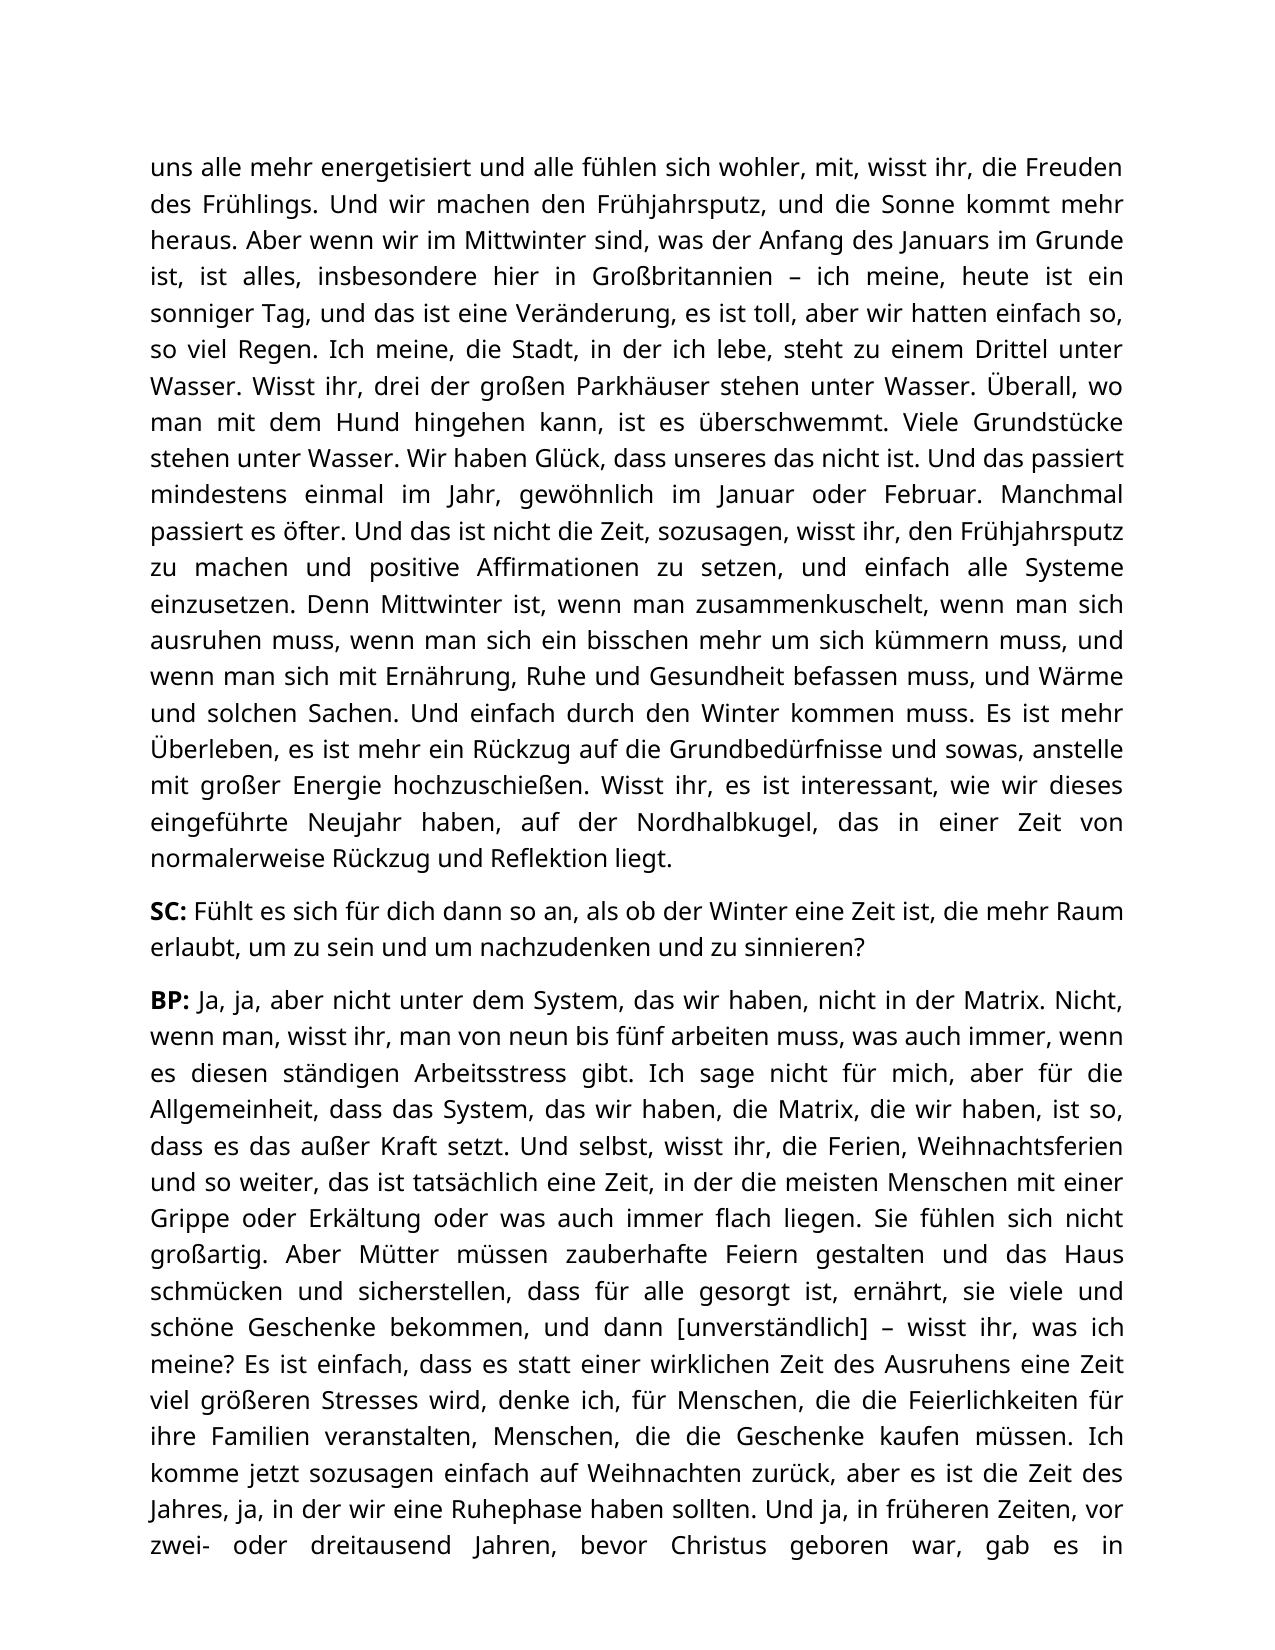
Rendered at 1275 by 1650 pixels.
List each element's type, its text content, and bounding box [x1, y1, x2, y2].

text uns alle mehr energetisiert und alle fühlen sich wohler, mit, wisst ihr, die Freuden des Frühlings. Und wir machen den Frühjahrsputz, und die Sonne kommt mehr heraus. Aber wenn wir im Mittwinter sind, was der Anfang des Januars im Grunde ist, ist alles, insbesondere hier in Großbritannien – ich meine, heute ist ein sonniger Tag, und das ist eine Veränderung, es ist toll, aber wir hatten einfach so, so viel Regen. Ich meine, die Stadt, in der ich lebe, steht zu einem Drittel unter Wasser. Wisst ihr, drei der großen Parkhäuser stehen unter Wasser. Überall, wo man mit dem Hund hingehen kann, ist es überschwemmt. Viele Grundstücke stehen unter Wasser. Wir haben Glück, dass unseres das nicht ist. Und das passiert mindestens einmal im Jahr, gewöhnlich im Januar oder Februar. Manchmal passiert es öfter. Und das ist nicht die Zeit, sozusagen, wisst ihr, den Frühjahrsputz zu machen und positive Affirmationen zu setzen, und einfach alle Systeme einzusetzen. Denn Mittwinter ist, wenn man zusammenkuschelt, wenn man sich ausruhen muss, wenn man sich ein bisschen mehr um sich kümmern muss, und wenn man sich mit Ernährung, Ruhe und Gesundheit befassen muss, und Wärme und solchen Sachen. Und einfach durch den Winter kommen muss. Es ist mehr Überleben, es ist mehr ein Rückzug auf die Grundbedürfnisse und sowas, anstelle mit großer Energie hochzuschießen. Wisst ihr, es ist interessant, wie wir dieses eingeführte Neujahr haben, auf der Nordhalbkugel, das in einer Zeit von normalerweise Rückzug und Reflektion liegt. [150, 150, 1125, 875]
text SC: Fühlt es sich für dich dann so an, als ob der Winter eine Zeit ist, die mehr Raum erlaubt, um zu sein und um nachzudenken und zu sinnieren? [150, 893, 1125, 964]
text BP: Ja, ja, aber nicht unter dem System, das wir haben, nicht in der Matrix. Nicht, wenn man, wisst ihr, man von neun bis fünf arbeiten muss, was auch immer, wenn es diesen ständigen Arbeitsstress gibt. Ich sage nicht für mich, aber für die Allgemeinheit, dass das System, das wir haben, die Matrix, die wir haben, ist so, dass es das außer Kraft setzt. Und selbst, wisst ihr, die Ferien, Weihnachtsferien und so weiter, das ist tatsächlich eine Zeit, in der die meisten Menschen mit einer Grippe oder Erkältung oder was auch immer flach liegen. Sie fühlen sich nicht großartig. Aber Mütter müssen zauberhafte Feiern gestalten und das Haus schmücken und sicherstellen, dass für alle gesorgt ist, ernährt, sie viele und schöne Geschenke bekommen, und dann [unverständlich] – wisst ihr, was ich meine? Es ist einfach, dass es statt einer wirklichen Zeit des Ausruhens eine Zeit viel größeren Stresses wird, denke ich, für Menschen, die die Feierlichkeiten für ihre Familien veranstalten, Menschen, die die Geschenke kaufen müssen. Ich komme jetzt sozusagen einfach auf Weihnachten zurück, aber es ist die Zeit des Jahres, ja, in der wir eine Ruhephase haben sollten. Und ja, in früheren Zeiten, vor zwei- oder dreitausend Jahren, bevor Christus geboren war, gab es in [150, 983, 1125, 1562]
